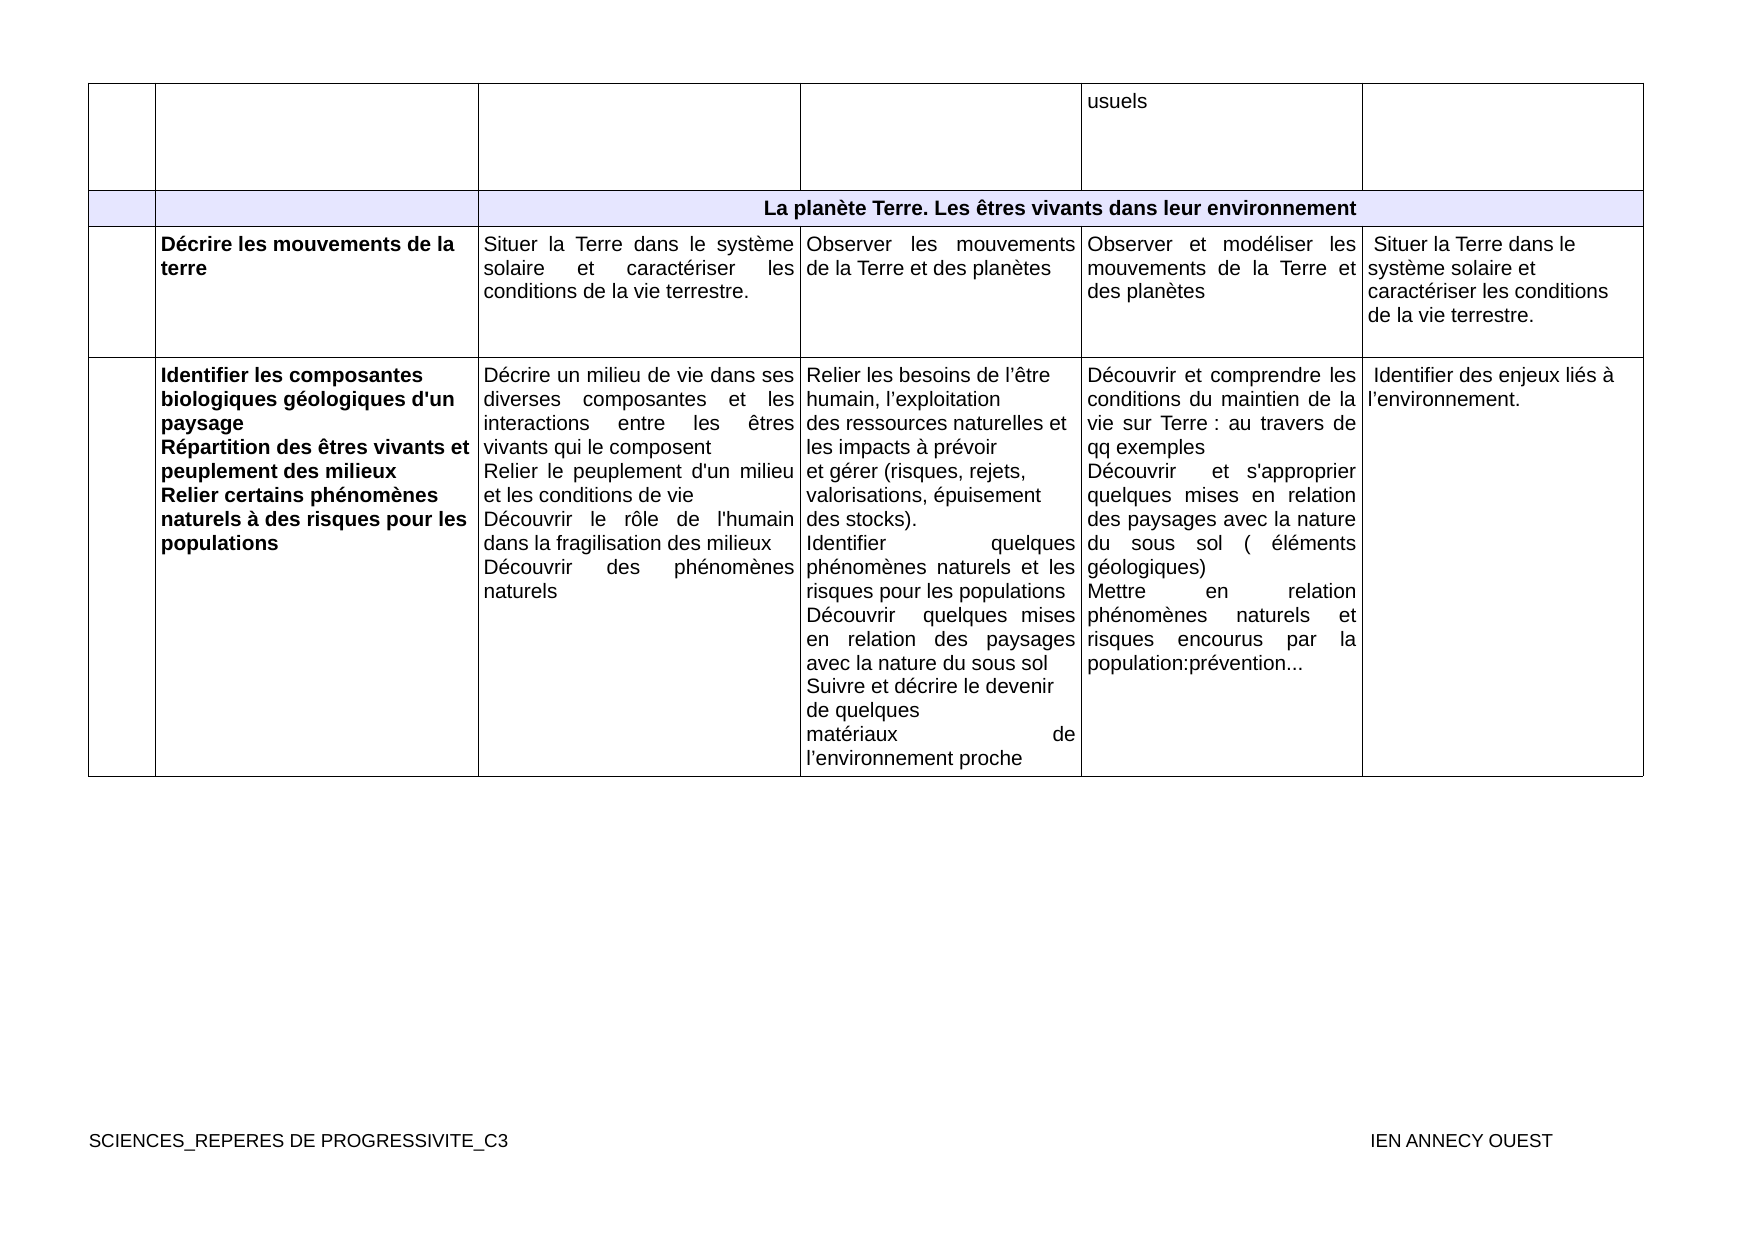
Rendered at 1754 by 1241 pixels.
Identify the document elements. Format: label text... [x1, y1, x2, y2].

table_cell Observer les mouvements de la Terre et des planètes [801, 227, 1081, 357]
table_cell [156, 191, 478, 226]
table_cell [801, 84, 1081, 190]
table_cell Observer et modéliser les mouvements de la Terre et des planètes [1082, 227, 1362, 357]
table_cell usuels [1082, 84, 1362, 190]
table_cell [1363, 84, 1643, 190]
table_cell [89, 84, 155, 190]
table_cell [89, 191, 155, 226]
table_cell Relier les besoins de l’être humain, l’exploitation des ressources naturelles et les impacts à prévoir et gérer (risques, rejets, valorisations, épuisement des stocks). Identifier quelques phénomènes naturels et les risques pour les populations Découvrir quelques mises en relation des paysages avec la nature du sous sol Suivre et décrire le devenir de quelques matériaux de l’environnement proche [801, 358, 1081, 776]
table_cell Décrire un milieu de vie dans ses diverses composantes et les interactions entre les êtres vivants qui le composent Relier le peuplement d'un milieu et les conditions de vie Découvrir le rôle de l'humain dans la fragilisation des milieux Découvrir des phénomènes naturels [479, 358, 800, 776]
table_cell [156, 84, 478, 190]
table_cell La planète Terre. Les êtres vivants dans leur environnement [479, 191, 1643, 226]
table_cell Identifier des enjeux liés à l’environnement. [1363, 358, 1643, 776]
table_cell Découvrir et comprendre les conditions du maintien de la vie sur Terre : au travers de qq exemples Découvrir et s'approprier quelques mises en relation des paysages avec la nature du sous sol ( éléments géologiques) Mettre en relation phénomènes naturels et risques encourus par la population:prévention... [1082, 358, 1362, 776]
table_cell Situer la Terre dans le système solaire et caractériser les conditions de la vie terrestre. [479, 227, 800, 357]
table_cell [479, 84, 800, 190]
table_cell [89, 358, 155, 776]
table_cell Décrire les mouvements de la terre [156, 227, 478, 357]
table_cell Situer la Terre dans le système solaire et caractériser les conditions de la vie terrestre. [1363, 227, 1643, 357]
table_cell Identifier les composantes biologiques géologiques d'un paysage Répartition des êtres vivants et peuplement des milieux Relier certains phénomènes naturels à des risques pour les populations [156, 358, 478, 776]
table_cell [89, 227, 155, 357]
